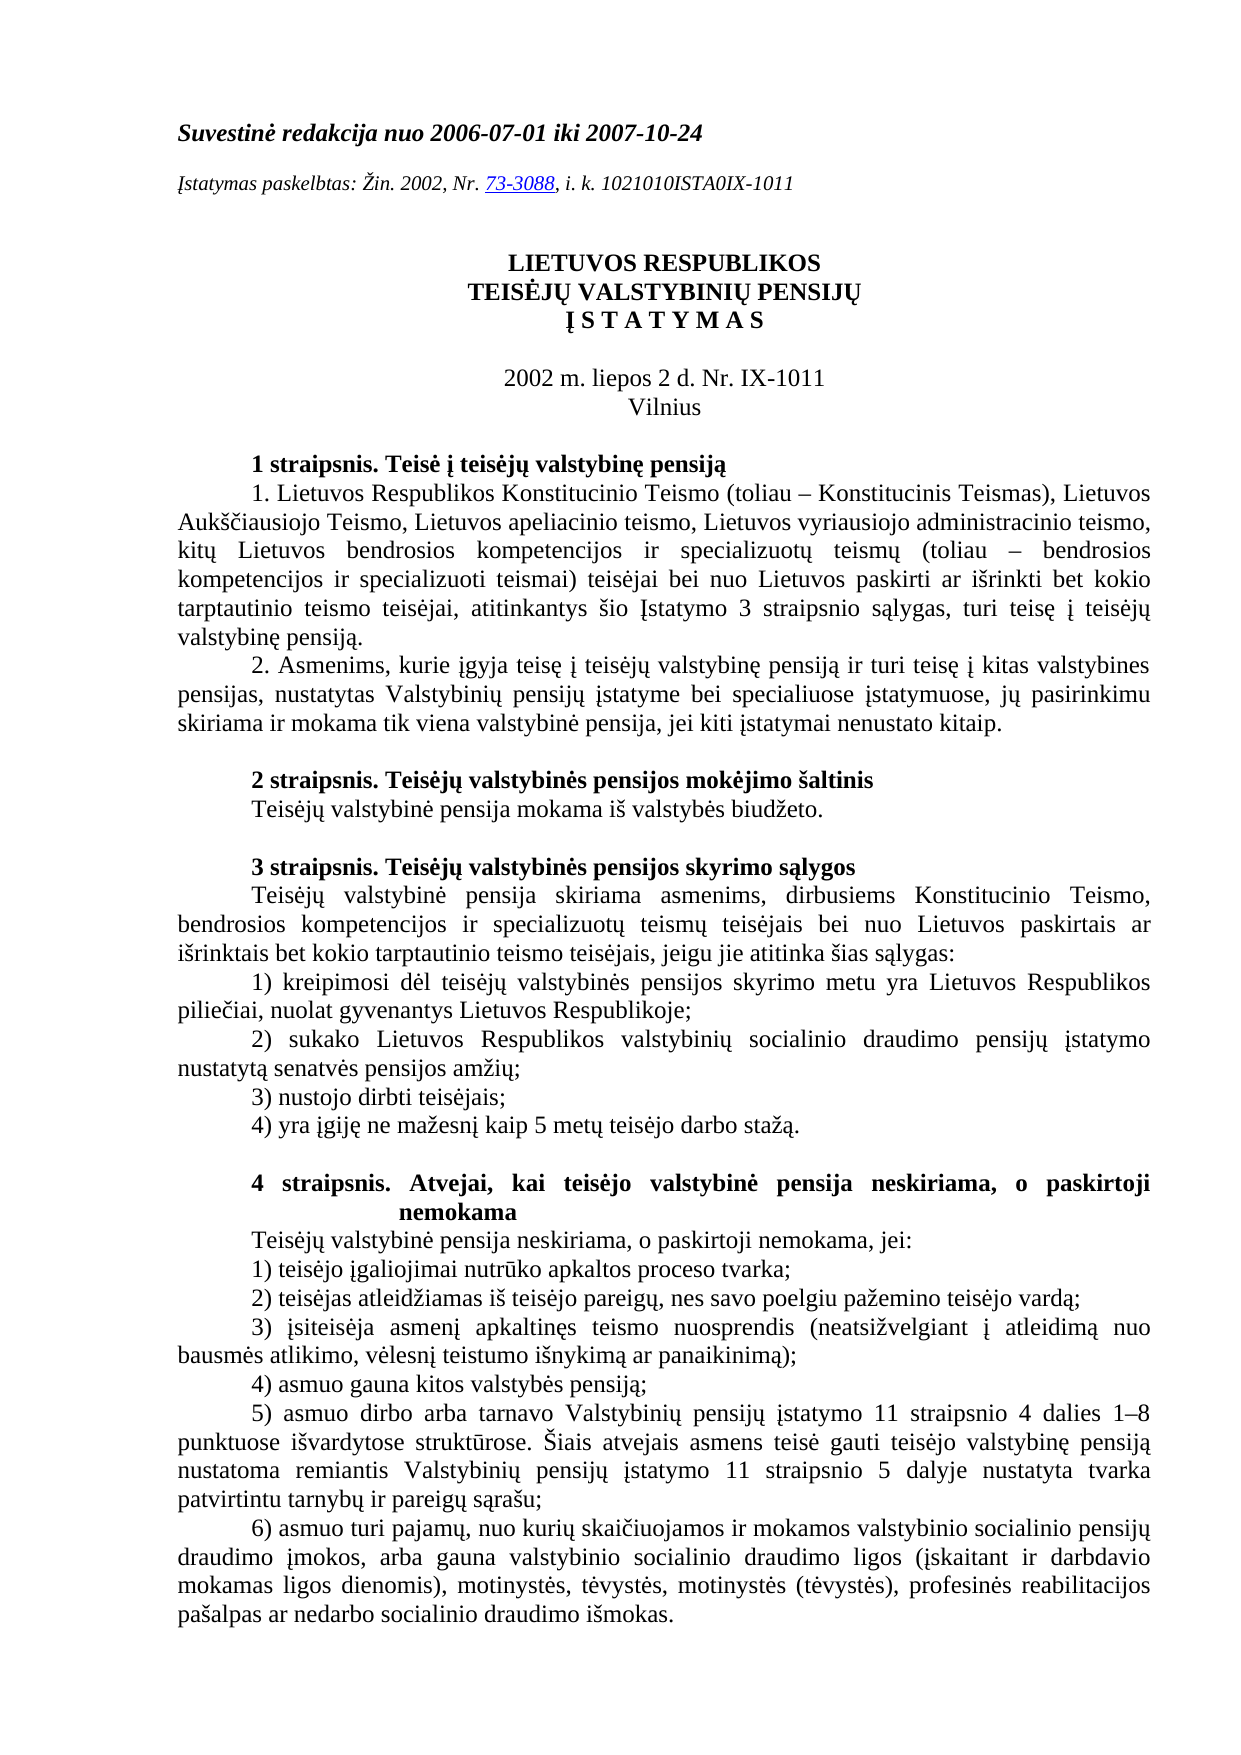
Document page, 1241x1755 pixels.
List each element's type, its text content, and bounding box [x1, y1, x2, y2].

text 1. Lietuvos Respublikos Konstitucinio Teismo (toliau – Konstitucinis Teismas), Lietuvos Aukščiausiojo Teismo, Lietuvos apeliacinio teismo, Lietuvos vyriausiojo administracinio teismo, kitų Lietuvos bendrosios kompetencijos ir specializuotų teismų (toliau – bendrosios kompetencijos ir specializuoti teismai) teisėjai bei nuo Lietuvos paskirti ar išrinkti bet kokio tarptautinio teismo teisėjai, atitinkantys šio Įstatymo 3 straipsnio sąlygas, turi teisę į teisėjų valstybinę pensiją. [177, 478, 1152, 650]
text 1) kreipimosi dėl teisėjų valstybinės pensijos skyrimo metu yra Lietuvos Respublikos piliečiai, nuolat gyvenantys Lietuvos Respublikoje; [177, 967, 1152, 1024]
text 5) asmuo dirbo arba tarnavo Valstybinių pensijų įstatymo 11 straipsnio 4 dalies 1–8 punktuose išvardytose struktūrose. Šiais atvejais asmens teisė gauti teisėjo valstybinę pensiją nustatoma remiantis Valstybinių pensijų įstatymo 11 straipsnio 5 dalyje nustatyta tvarka patvirtintu tarnybų ir pareigų sąrašu; [177, 1398, 1152, 1513]
text 2002 m. liepos 2 d. Nr. IX-1011 [177, 363, 1152, 392]
text Į S T A T Y M A S [177, 305, 1152, 334]
text Teisėjų valstybinė pensija mokama iš valstybės biudžeto. [177, 794, 1152, 823]
text 2) sukako Lietuvos Respublikos valstybinių socialinio draudimo pensijų įstatymo nustatytą senatvės pensijos amžių; [177, 1024, 1152, 1082]
text Suvestinė redakcija nuo 2006-07-01 iki 2007-10-24 [177, 118, 1152, 147]
text 4) asmuo gauna kitos valstybės pensiją; [177, 1369, 1152, 1398]
text 1) teisėjo įgaliojimai nutrūko apkaltos proceso tvarka; [177, 1254, 1152, 1283]
text 3) nustojo dirbti teisėjais; [177, 1082, 1152, 1110]
text Teisėjų valstybinė pensija neskiriama, o paskirtoji nemokama, jei: [177, 1225, 1152, 1254]
text LIETUVOS RESPUBLIKOS [177, 248, 1152, 277]
text 2. Asmenims, kurie įgyja teisę į teisėjų valstybinę pensiją ir turi teisę į kitas valstybines pensijas, nustatytas Valstybinių pensijų įstatyme bei specialiuose įstatymuose, jų pasirinkimu skiriama ir mokama tik viena valstybinė pensija, jei kiti įstatymai nenustato kitaip. [177, 650, 1152, 737]
text 2 straipsnis. Teisėjų valstybinės pensijos mokėjimo šaltinis [177, 765, 1152, 794]
text 4) yra įgiję ne mažesnį kaip 5 metų teisėjo darbo stažą. [177, 1110, 1152, 1139]
text Teisėjų valstybinė pensija skiriama asmenims, dirbusiems Konstitucinio Teismo, bendrosios kompetencijos ir specializuotų teismų teisėjais bei nuo Lietuvos paskirtais ar išrinktais bet kokio tarptautinio teismo teisėjais, jeigu jie atitinka šias sąlygas: [177, 880, 1152, 967]
text 6) asmuo turi pajamų, nuo kurių skaičiuojamos ir mokamos valstybinio socialinio pensijų draudimo įmokos, arba gauna valstybinio socialinio draudimo ligos (įskaitant ir darbdavio mokamas ligos dienomis), motinystės, tėvystės, motinystės (tėvystės), profesinės reabilitacijos pašalpas ar nedarbo socialinio draudimo išmokas. [177, 1513, 1152, 1628]
text TEISĖJŲ VALSTYBINIŲ PENSIJŲ [177, 277, 1152, 305]
text 4 straipsnis. Atvejai, kai teisėjo valstybinė pensija neskiriama, o paskirtoji nemokama [251, 1168, 1152, 1225]
text 3) įsiteisėja asmenį apkaltinęs teismo nuosprendis (neatsižvelgiant į atleidimą nuo bausmės atlikimo, vėlesnį teistumo išnykimą ar panaikinimą); [177, 1312, 1152, 1369]
text 1 straipsnis. Teisė į teisėjų valstybinę pensiją [177, 449, 1152, 478]
text Įstatymas paskelbtas: Žin. 2002, Nr. 73-3088, i. k. 1021010ISTA0IX-1011 [177, 171, 1152, 195]
text 2) teisėjas atleidžiamas iš teisėjo pareigų, nes savo poelgiu pažemino teisėjo vardą; [177, 1283, 1152, 1312]
text 3 straipsnis. Teisėjų valstybinės pensijos skyrimo sąlygos [177, 852, 1152, 880]
text Vilnius [177, 392, 1152, 420]
